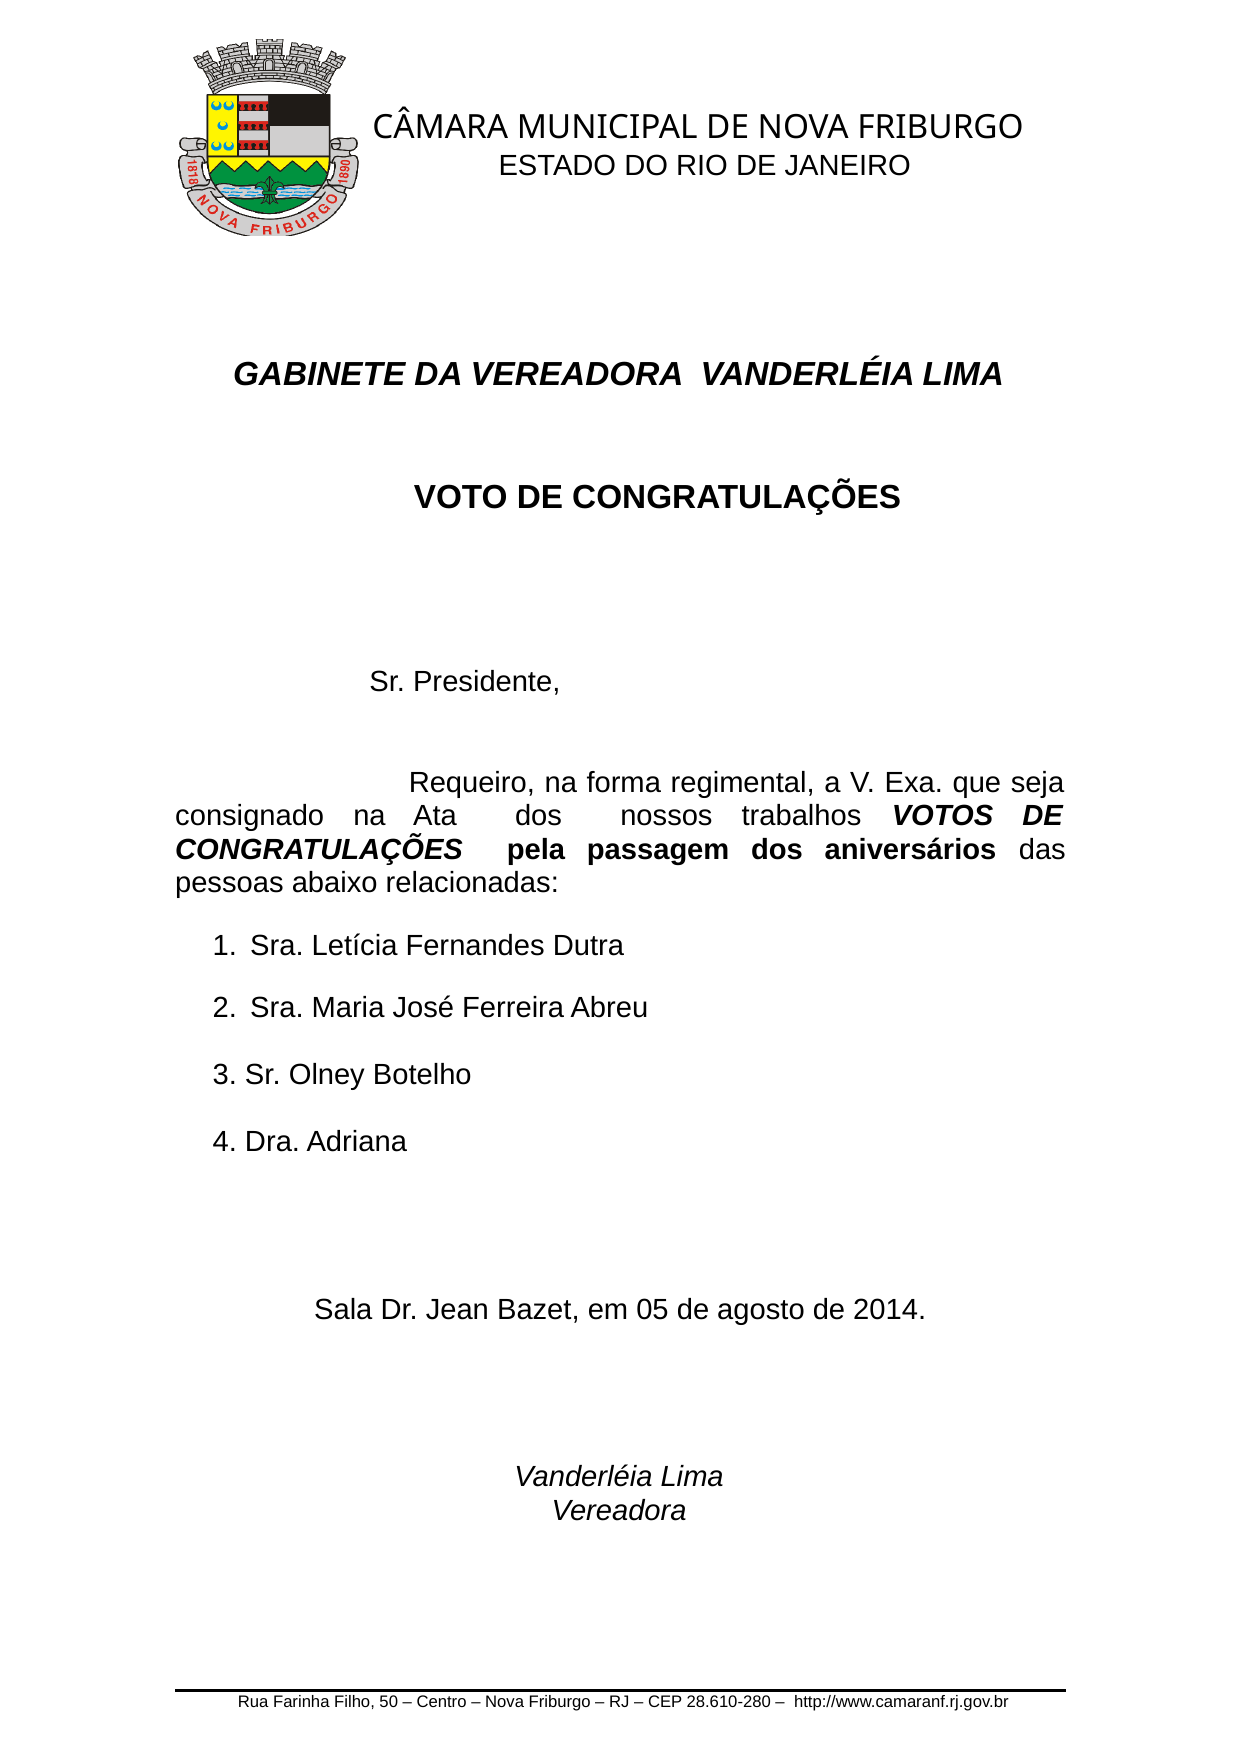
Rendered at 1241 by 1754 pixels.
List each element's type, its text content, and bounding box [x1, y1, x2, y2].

list Sra. Letícia Fernandes Dutra [212, 927, 1066, 961]
text Vereadora [175, 1493, 1066, 1526]
text 4. Dra. Adriana [212, 1124, 1066, 1157]
text Vanderléia Lima [175, 1459, 1066, 1493]
text Sala Dr. Jean Bazet, em 05 de agosto de 2014. [175, 1292, 1066, 1325]
text 3. Sr. Olney Botelho [212, 1057, 1066, 1090]
text GABINETE DA VEREADORA VANDERLÉIA LIMA [175, 354, 1066, 393]
text VOTO DE CONGRATULAÇÕES [175, 477, 1066, 515]
text Requeiro, na forma regimental, a V. Exa. que seja consignado na Ata dos nossos trabalhos VOTOS DE CONGRATULAÇÕES pela passagem dos aniversários das pessoas abaixo relacionadas: [175, 764, 1066, 899]
text Sr. Presidente, [175, 664, 1066, 697]
list Sra. Maria José Ferreira Abreu [212, 990, 1066, 1023]
